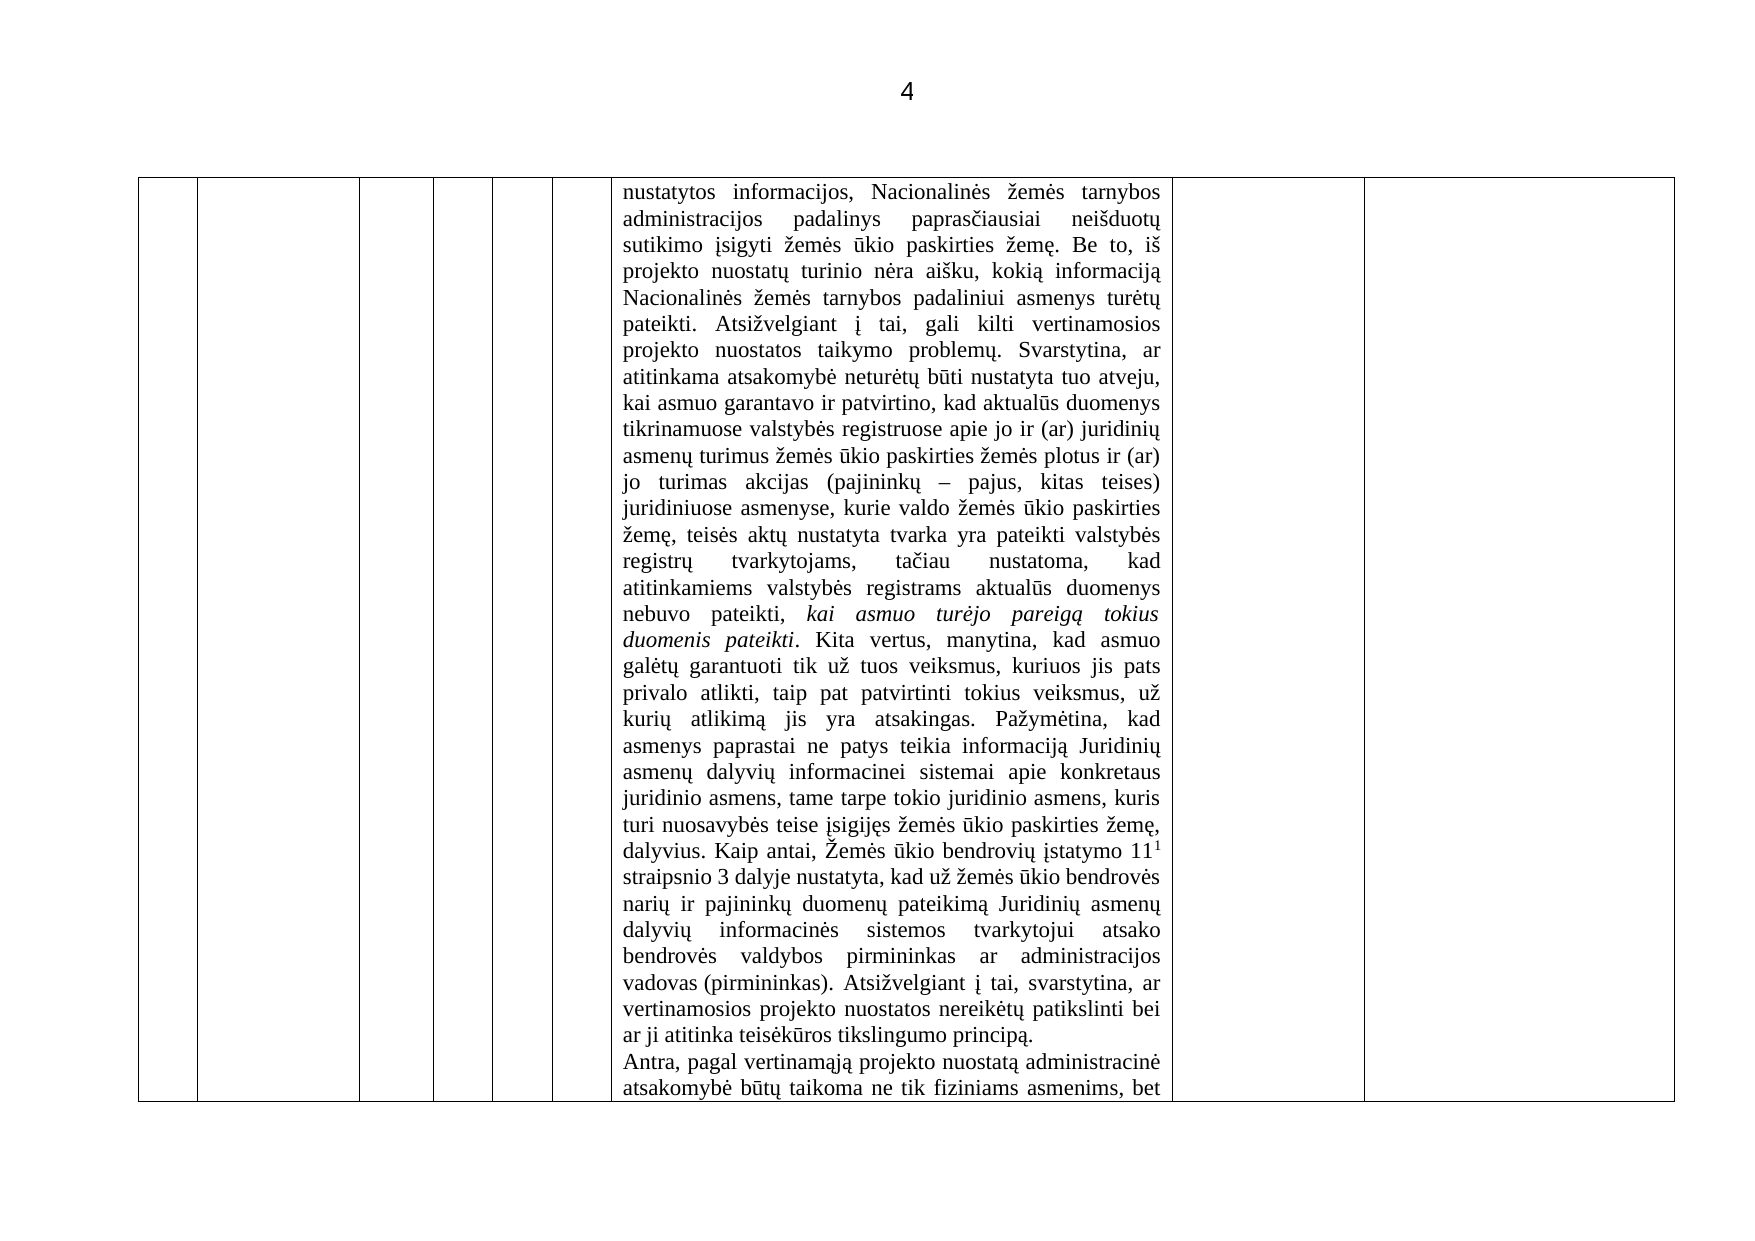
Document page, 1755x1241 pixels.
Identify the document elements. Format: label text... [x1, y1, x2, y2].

table_cell [493, 178, 552, 1101]
table_cell [198, 178, 359, 1101]
table_cell [1365, 178, 1674, 1101]
table_cell [139, 178, 197, 1101]
table_cell nustatytos informacijos, Nacionalinės žemės tarnybos administracijos padalinys paprasčiausiai neišduotų sutikimo įsigyti žemės ūkio paskirties žemę. Be to, iš projekto nuostatų turinio nėra aišku, kokią informaciją Nacionalinės žemės tarnybos padaliniui asmenys turėtų pateikti. Atsižvelgiant į tai, gali kilti vertinamosios projekto nuostatos taikymo problemų. Svarstytina, ar atitinkama atsakomybė neturėtų būti nustatyta tuo atveju, kai asmuo garantavo ir patvirtino, kad aktualūs duomenys tikrinamuose valstybės registruose apie jo ir (ar) juridinių asmenų turimus žemės ūkio paskirties žemės plotus ir (ar) jo turimas akcijas (pajininkų – pajus, kitas teises) juridiniuose asmenyse, kurie valdo žemės ūkio paskirties žemę, teisės aktų nustatyta tvarka yra pateikti valstybės registrų tvarkytojams, tačiau nustatoma, kad atitinkamiems valstybės registrams aktualūs duomenys nebuvo pateikti, kai asmuo turėjo pareigą tokius duomenis pateikti. Kita vertus, manytina, kad asmuo galėtų garantuoti tik už tuos veiksmus, kuriuos jis pats privalo atlikti, taip pat patvirtinti tokius veiksmus, už kurių atlikimą jis yra atsakingas. Pažymėtina, kad asmenys paprastai ne patys teikia informaciją Juridinių asmenų dalyvių informacinei sistemai apie konkretaus juridinio asmens, tame tarpe tokio juridinio asmens, kuris turi nuosavybės teise įsigijęs žemės ūkio paskirties žemę, dalyvius. Kaip antai, Žemės ūkio bendrovių įstatymo 111 straipsnio 3 dalyje nustatyta, kad už žemės ūkio bendrovės narių ir pajininkų duomenų pateikimą Juridinių asmenų dalyvių informacinės sistemos tvarkytojui atsako bendrovės valdybos pirmininkas ar administracijos vadovas (pirmininkas). Atsižvelgiant į tai, svarstytina, ar vertinamosios projekto nuostatos nereikėtų patikslinti bei ar ji atitinka teisėkūros tikslingumo principą. Antra, pagal vertinamąją projekto nuostatą administracinė atsakomybė būtų taikoma ne tik fiziniams asmenims, bet [612, 178, 1172, 1101]
table_cell [1173, 178, 1364, 1101]
table_cell [553, 178, 611, 1101]
table_cell [434, 178, 492, 1101]
table_cell [360, 178, 433, 1101]
